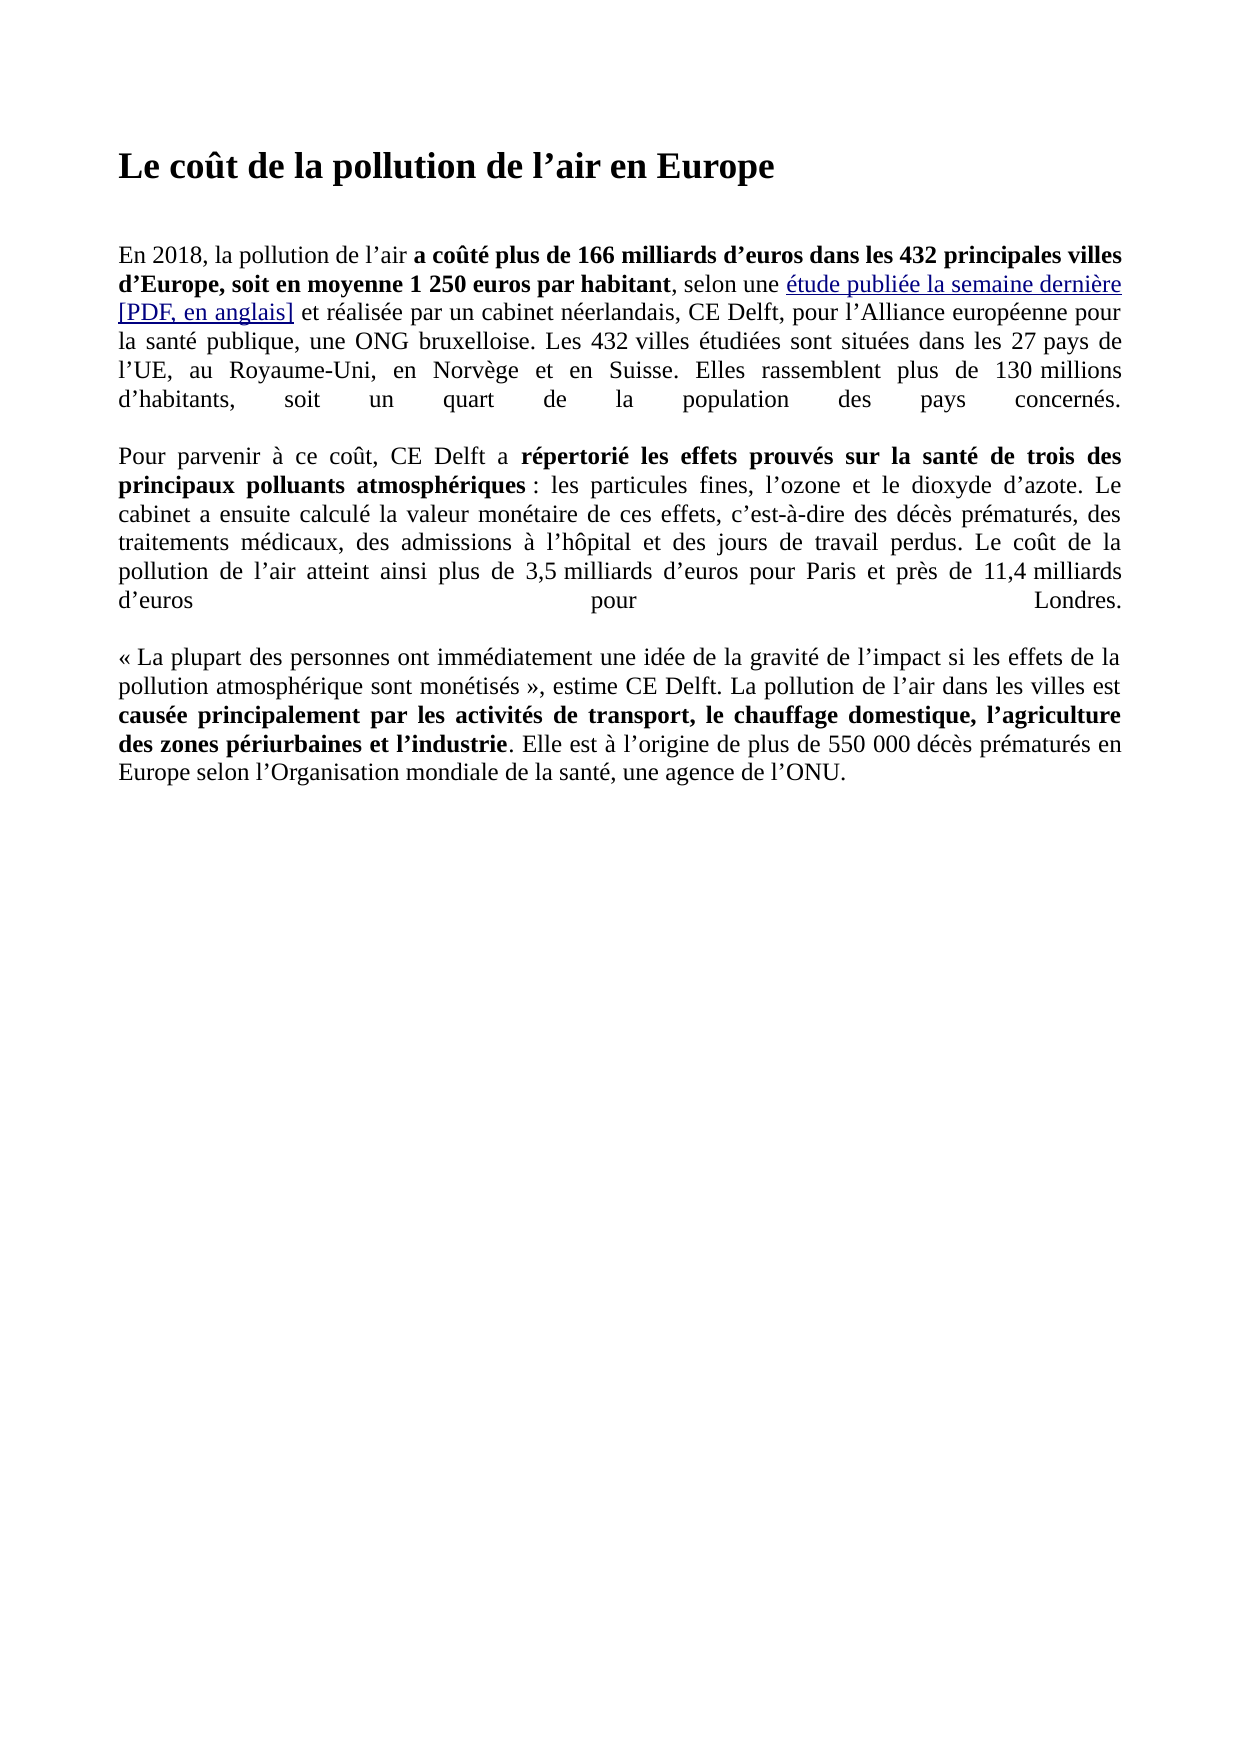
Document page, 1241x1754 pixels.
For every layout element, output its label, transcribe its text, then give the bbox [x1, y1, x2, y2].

text En 2018, la pollution de l’air a coûté plus de 166 milliards d’euros dans les 432 principales villes d’Europe, soit en moyenne 1 250 euros par habitant, selon une étude publiée la semaine dernière [PDF, en anglais] et réalisée par un cabinet néerlandais, CE Delft, pour l’Alliance européenne pour la santé publique, une ONG bruxelloise. Les 432 villes étudiées sont situées dans les 27 pays de l’UE, au Royaume-Uni, en Norvège et en Suisse. Elles rassemblent plus de 130 millions d’habitants, soit un quart de la population des pays concernés. Pour parvenir à ce coût, CE Delft a répertorié les effets prouvés sur la santé de trois des principaux polluants atmosphériques : les particules fines, l’ozone et le dioxyde d’azote. Le cabinet a ensuite calculé la valeur monétaire de ces effets, c’est-à-dire des décès prématurés, des traitements médicaux, des admissions à l’hôpital et des jours de travail perdus. Le coût de la pollution de l’air atteint ainsi plus de 3,5 milliards d’euros pour Paris et près de 11,4 milliards d’euros pour Londres. « La plupart des personnes ont immédiatement une idée de la gravité de l’impact si les effets de la pollution atmosphérique sont monétisés », estime CE Delft. La pollution de l’air dans les villes est causée principalement par les activités de transport, le chauffage domestique, l’agriculture des zones périurbaines et l’industrie. Elle est à l’origine de plus de 550 000 décès prématurés en Europe selon l’Organisation mondiale de la santé, une agence de l’ONU. [118, 240, 1122, 786]
subtitle Le coût de la pollution de l’air en Europe [118, 143, 1122, 186]
